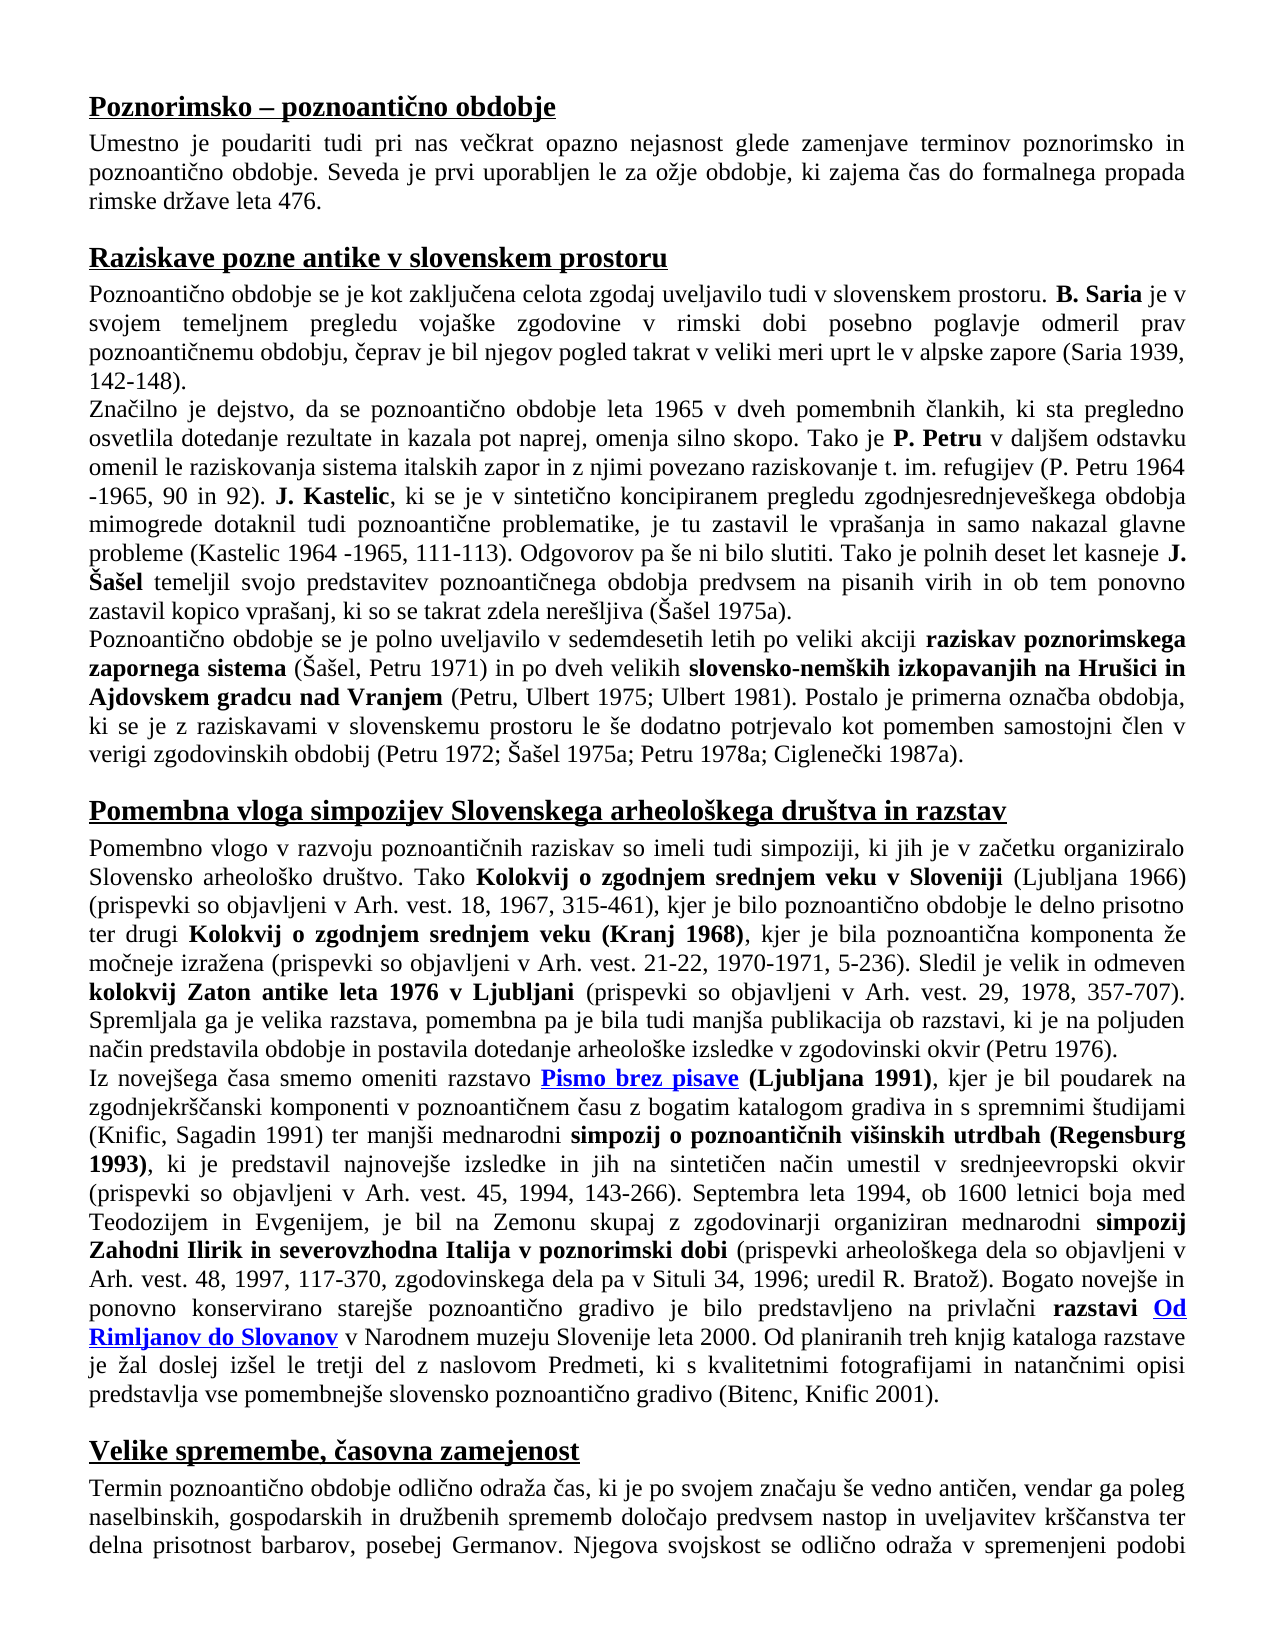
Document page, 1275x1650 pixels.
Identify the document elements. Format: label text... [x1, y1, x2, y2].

text Poznoantično obdobje se je kot zaključena celota zgodaj uveljavilo tudi v slovenskem prostoru. B. Saria je v svojem temeljnem pregledu vojaške zgodovine v rimski dobi posebno poglavje odmeril prav poznoantičnemu obdobju, čeprav je bil njegov pogled takrat v veliki meri uprt le v alpske zapore (Saria 1939, 142-148). [89, 279, 1186, 394]
subtitle Raziskave pozne antike v slovenskem prostoru [89, 240, 1186, 273]
subtitle Pomembna vloga simpozijev Slovenskega arheološkega društva in razstav [89, 793, 1186, 827]
text Značilno je dejstvo, da se poznoantično obdobje leta 1965 v dveh pomembnih člankih, ki sta pregledno osvetlila dotedanje rezultate in kazala pot naprej, omenja silno skopo. Tako je P. Petru v daljšem odstavku omenil le raziskovanja sistema italskih zapor in z njimi povezano raziskovanje t. im. refugijev (P. Petru 1964 -1965, 90 in 92). J. Kastelic, ki se je v sintetično koncipiranem pregledu zgodnjesrednjeveškega obdobja mimogrede dotaknil tudi poznoantične problematike, je tu zastavil le vprašanja in samo nakazal glavne probleme (Kastelic 1964 -1965, 111-113). Odgovorov pa še ni bilo slutiti. Tako je polnih deset let kasneje J. Šašel temeljil svojo predstavitev poznoantičnega obdobja predvsem na pisanih virih in ob tem ponovno zastavil kopico vprašanj, ki so se takrat zdela nerešljiva (Šašel 1975a). [89, 394, 1186, 624]
subtitle Poznorimsko – poznoantično obdobje [89, 89, 1186, 122]
text Iz novejšega časa smemo omeniti razstavo Pismo brez pisave (Ljubljana 1991), kjer je bil poudarek na zgodnjekrščanski komponenti v poznoantičnem času z bogatim katalogom gradiva in s spremnimi študijami (Knific, Sagadin 1991) ter manjši mednarodni simpozij o poznoantičnih višinskih utrdbah (Regensburg 1993), ki je predstavil najnovejše izsledke in jih na sintetičen način umestil v srednjeevropski okvir (prispevki so objavljeni v Arh. vest. 45, 1994, 143-266). Septembra leta 1994, ob 1600 letnici boja med Teodozijem in Evgenijem, je bil na Zemonu skupaj z zgodovinarji organiziran mednarodni simpozij Zahodni Ilirik in severovzhodna Italija v poznorimski dobi (prispevki arheološkega dela so objavljeni v Arh. vest. 48, 1997, 117-370, zgodovinskega dela pa v Situli 34, 1996; uredil R. Bratož). Bogato novejše in ponovno konservirano starejše poznoantično gradivo je bilo predstavljeno na privlačni razstavi Od Rimljanov do Slovanov v Narodnem muzeju Slovenije leta 2000. Od planiranih treh knjig kataloga razstave je žal doslej izšel le tretji del z naslovom Predmeti, ki s kvalitetnimi fotografijami in natančnimi opisi predstavlja vse pomembnejše slovensko poznoantično gradivo (Bitenc, Knific 2001). [89, 1063, 1186, 1408]
text Termin poznoantično obdobje odlično odraža čas, ki je po svojem značaju še vedno antičen, vendar ga poleg naselbinskih, gospodarskih in družbenih sprememb določajo predvsem nastop in uveljavitev krščanstva ter delna prisotnost barbarov, posebej Germanov. Njegova svojskost se odlično odraža v spremenjeni podobi [89, 1473, 1186, 1559]
text Umestno je poudariti tudi pri nas večkrat opazno nejasnost glede zamenjave terminov poznorimsko in poznoantično obdobje. Seveda je prvi uporabljen le za ožje obdobje, ki zajema čas do formalnega propada rimske države leta 476. [89, 128, 1186, 215]
subtitle Velike spremembe, časovna zamejenost [89, 1433, 1186, 1467]
text Poznoantično obdobje se je polno uveljavilo v sedemdesetih letih po veliki akciji raziskav poznorimskega zapornega sistema (Šašel, Petru 1971) in po dveh velikih slovensko-nemških izkopavanjih na Hrušici in Ajdovskem gradcu nad Vranjem (Petru, Ulbert 1975; Ulbert 1981). Postalo je primerna označba obdobja, ki se je z raziskavami v slovenskemu prostoru le še dodatno potrjevalo kot pomemben samostojni člen v verigi zgodovinskih obdobij (Petru 1972; Šašel 1975a; Petru 1978a; Ciglenečki 1987a). [89, 624, 1186, 768]
text Pomembno vlogo v razvoju poznoantičnih raziskav so imeli tudi simpoziji, ki jih je v začetku organiziralo Slovensko arheološko društvo. Tako Kolokvij o zgodnjem srednjem veku v Sloveniji (Ljubljana 1966) (prispevki so objavljeni v Arh. vest. 18, 1967, 315-461), kjer je bilo poznoantično obdobje le delno prisotno ter drugi Kolokvij o zgodnjem srednjem veku (Kranj 1968), kjer je bila poznoantična komponenta že močneje izražena (prispevki so objavljeni v Arh. vest. 21-22, 1970-1971, 5-236). Sledil je velik in odmeven kolokvij Zaton antike leta 1976 v Ljubljani (prispevki so objavljeni v Arh. vest. 29, 1978, 357-707). Spremljala ga je velika razstava, pomembna pa je bila tudi manjša publikacija ob razstavi, ki je na poljuden način predstavila obdobje in postavila dotedanje arheološke izsledke v zgodovinski okvir (Petru 1976). [89, 833, 1186, 1063]
